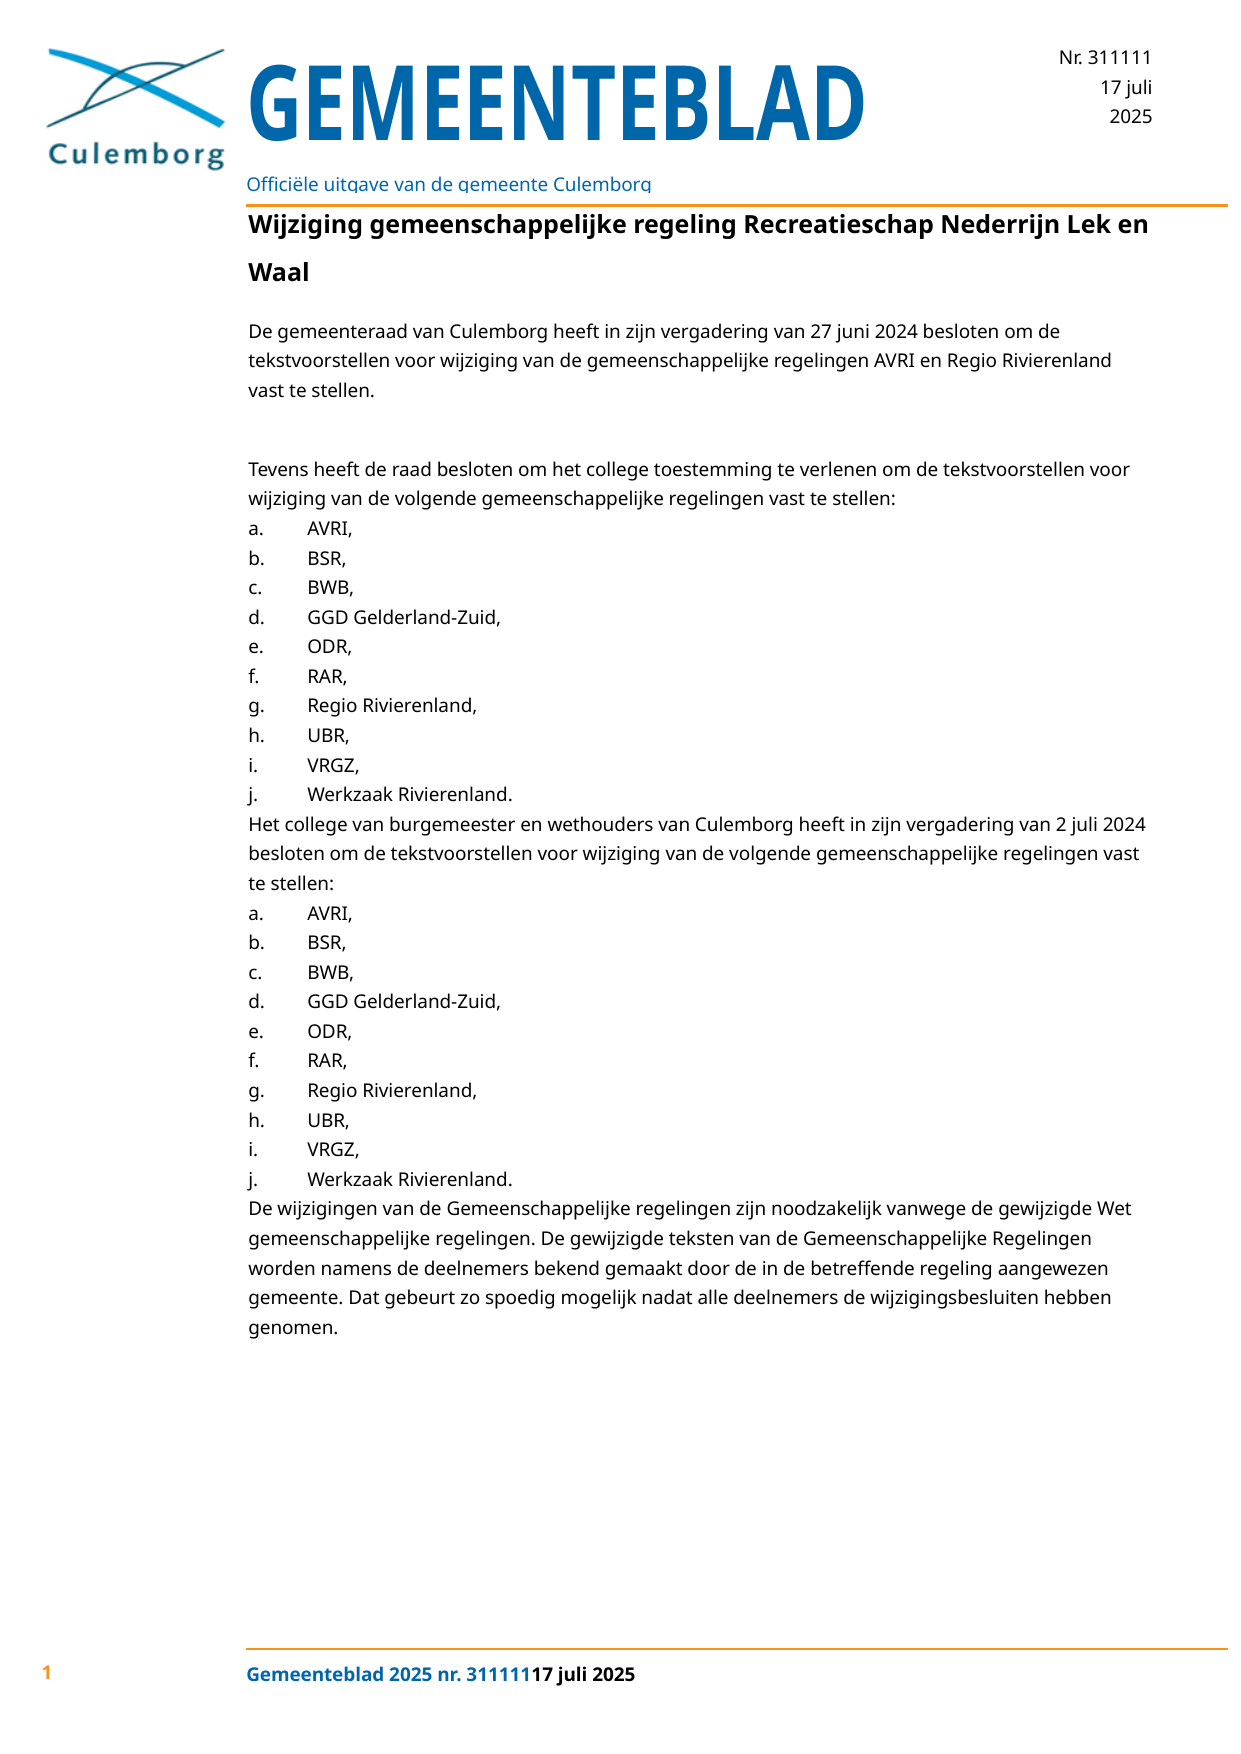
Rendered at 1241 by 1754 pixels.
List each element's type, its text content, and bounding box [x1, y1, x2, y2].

list RAR, [248, 1048, 1152, 1073]
list BSR, [248, 929, 1152, 955]
list BWB, [248, 574, 1152, 600]
list GGD Gelderland-Zuid, [248, 988, 1152, 1014]
list VRGZ, [248, 1136, 1152, 1162]
list UBR, [248, 1107, 1152, 1132]
list BSR, [248, 545, 1152, 570]
text De wijzigingen van de Gemeenschappelijke regelingen zijn noodzakelijk vanwege de gewijzigde Wet gemeenschappelijke regelingen. De gewijzigde teksten van de Gemeenschappelijke Regelingen worden namens de deelnemers bekend gemaakt door de in de betreffende regeling aangewezen gemeente. Dat gebeurt zo spoedig mogelijk nadat alle deelnemers de wijzigingsbesluiten hebben genomen. [248, 1196, 1152, 1339]
list Regio Rivierenland, [248, 693, 1152, 718]
list BWB, [248, 959, 1152, 984]
text Het college van burgemeester en wethouders van Culemborg heeft in zijn vergadering van 2 juli 2024 besloten om de tekstvoorstellen voor wijziging van de volgende gemeenschappelijke regelingen vast te stellen: [248, 811, 1152, 896]
list Werkzaak Rivierenland. [248, 781, 1152, 807]
list RAR, [248, 663, 1152, 689]
list AVRI, [248, 515, 1152, 541]
list Regio Rivierenland, [248, 1077, 1152, 1103]
text Tevens heeft de raad besloten om het college toestemming te verlenen om de tekstvoorstellen voor wijziging van de volgende gemeenschappelijke regelingen vast te stellen: [248, 456, 1152, 511]
text De gemeenteraad van Culemborg heeft in zijn vergadering van 27 juni 2024 besloten om de tekstvoorstellen voor wijziging van de gemeenschappelijke regelingen AVRI en Regio Rivierenland vast te stellen. [248, 318, 1152, 403]
list VRGZ, [248, 752, 1152, 777]
list ODR, [248, 633, 1152, 659]
list ODR, [248, 1018, 1152, 1044]
list AVRI, [248, 900, 1152, 925]
list UBR, [248, 722, 1152, 748]
text Wijziging gemeenschappelijke regeling Recreatieschap Nederrijn Lek en Waal [248, 207, 1152, 288]
list Werkzaak Rivierenland. [248, 1166, 1152, 1192]
list GGD Gelderland-Zuid, [248, 604, 1152, 629]
picture [41, 47, 231, 172]
